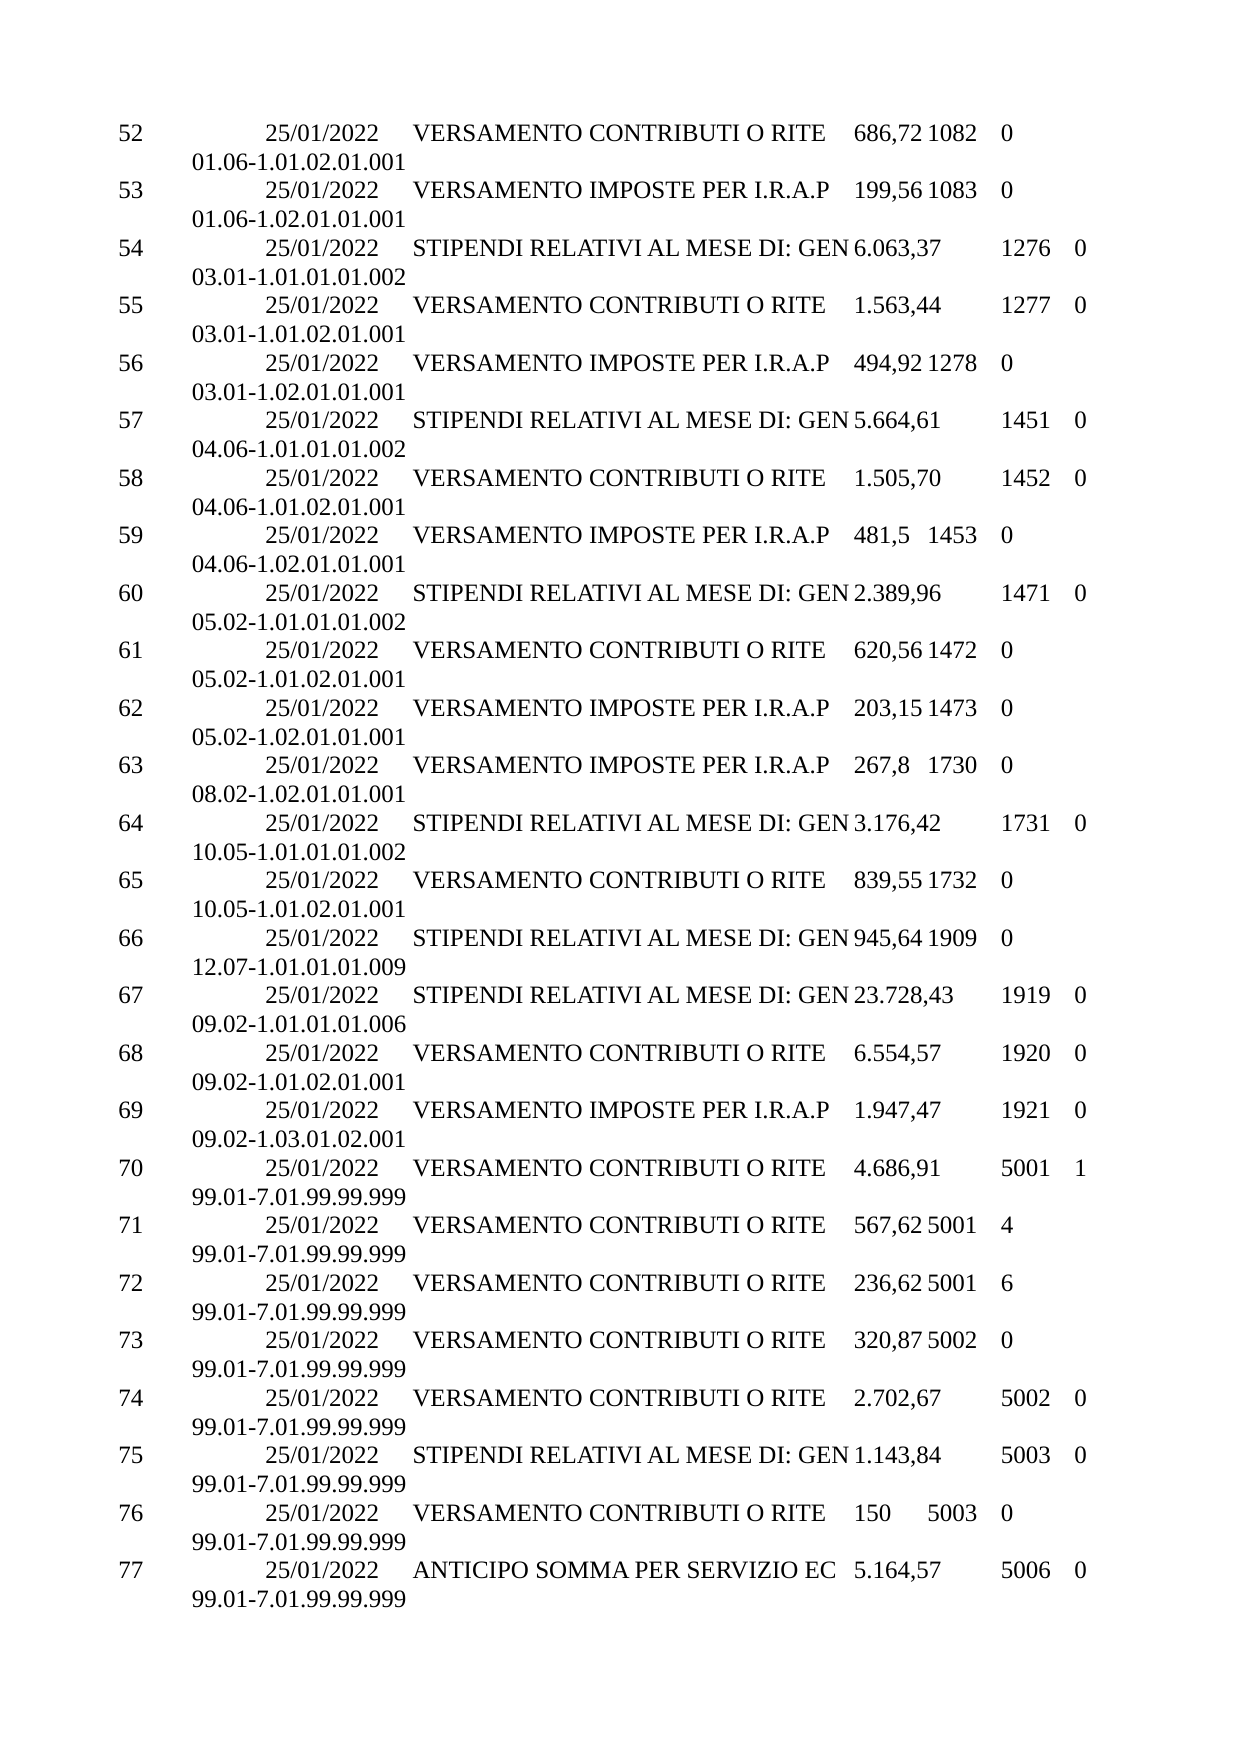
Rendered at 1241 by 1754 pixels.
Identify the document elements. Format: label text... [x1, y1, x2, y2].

text 56 25/01/2022 VERSAMENTO IMPOSTE PER I.R.A.P 494,92 1278 0 03.01-1.02.01.01.001 [118, 348, 1122, 406]
text 62 25/01/2022 VERSAMENTO IMPOSTE PER I.R.A.P 203,15 1473 0 05.02-1.02.01.01.001 [118, 693, 1122, 751]
text 59 25/01/2022 VERSAMENTO IMPOSTE PER I.R.A.P 481,5 1453 0 04.06-1.02.01.01.001 [118, 521, 1122, 578]
text 76 25/01/2022 VERSAMENTO CONTRIBUTI O RITE 150 5003 0 99.01-7.01.99.99.999 [118, 1498, 1122, 1556]
text 77 25/01/2022 ANTICIPO SOMMA PER SERVIZIO EC 5.164,57 5006 0 99.01-7.01.99.99.999 [118, 1556, 1122, 1613]
text 64 25/01/2022 STIPENDI RELATIVI AL MESE DI: GEN 3.176,42 1731 0 10.05-1.01.01.01.002 [118, 808, 1122, 866]
text 72 25/01/2022 VERSAMENTO CONTRIBUTI O RITE 236,62 5001 6 99.01-7.01.99.99.999 [118, 1268, 1122, 1326]
text 53 25/01/2022 VERSAMENTO IMPOSTE PER I.R.A.P 199,56 1083 0 01.06-1.02.01.01.001 [118, 176, 1122, 233]
text 63 25/01/2022 VERSAMENTO IMPOSTE PER I.R.A.P 267,8 1730 0 08.02-1.02.01.01.001 [118, 751, 1122, 808]
text 65 25/01/2022 VERSAMENTO CONTRIBUTI O RITE 839,55 1732 0 10.05-1.01.02.01.001 [118, 866, 1122, 923]
text 66 25/01/2022 STIPENDI RELATIVI AL MESE DI: GEN 945,64 1909 0 12.07-1.01.01.01.009 [118, 923, 1122, 981]
text 70 25/01/2022 VERSAMENTO CONTRIBUTI O RITE 4.686,91 5001 1 99.01-7.01.99.99.999 [118, 1153, 1122, 1211]
text 67 25/01/2022 STIPENDI RELATIVI AL MESE DI: GEN 23.728,43 1919 0 09.02-1.01.01.01.006 [118, 981, 1122, 1038]
text 58 25/01/2022 VERSAMENTO CONTRIBUTI O RITE 1.505,70 1452 0 04.06-1.01.02.01.001 [118, 463, 1122, 521]
text 60 25/01/2022 STIPENDI RELATIVI AL MESE DI: GEN 2.389,96 1471 0 05.02-1.01.01.01.002 [118, 578, 1122, 636]
text 75 25/01/2022 STIPENDI RELATIVI AL MESE DI: GEN 1.143,84 5003 0 99.01-7.01.99.99.999 [118, 1441, 1122, 1498]
text 71 25/01/2022 VERSAMENTO CONTRIBUTI O RITE 567,62 5001 4 99.01-7.01.99.99.999 [118, 1211, 1122, 1268]
text 57 25/01/2022 STIPENDI RELATIVI AL MESE DI: GEN 5.664,61 1451 0 04.06-1.01.01.01.002 [118, 406, 1122, 463]
text 52 25/01/2022 VERSAMENTO CONTRIBUTI O RITE 686,72 1082 0 01.06-1.01.02.01.001 [118, 118, 1122, 176]
text 55 25/01/2022 VERSAMENTO CONTRIBUTI O RITE 1.563,44 1277 0 03.01-1.01.02.01.001 [118, 291, 1122, 348]
text 61 25/01/2022 VERSAMENTO CONTRIBUTI O RITE 620,56 1472 0 05.02-1.01.02.01.001 [118, 636, 1122, 693]
text 54 25/01/2022 STIPENDI RELATIVI AL MESE DI: GEN 6.063,37 1276 0 03.01-1.01.01.01.002 [118, 233, 1122, 291]
text 74 25/01/2022 VERSAMENTO CONTRIBUTI O RITE 2.702,67 5002 0 99.01-7.01.99.99.999 [118, 1383, 1122, 1441]
text 69 25/01/2022 VERSAMENTO IMPOSTE PER I.R.A.P 1.947,47 1921 0 09.02-1.03.01.02.001 [118, 1096, 1122, 1153]
text 73 25/01/2022 VERSAMENTO CONTRIBUTI O RITE 320,87 5002 0 99.01-7.01.99.99.999 [118, 1326, 1122, 1383]
text 68 25/01/2022 VERSAMENTO CONTRIBUTI O RITE 6.554,57 1920 0 09.02-1.01.02.01.001 [118, 1038, 1122, 1096]
